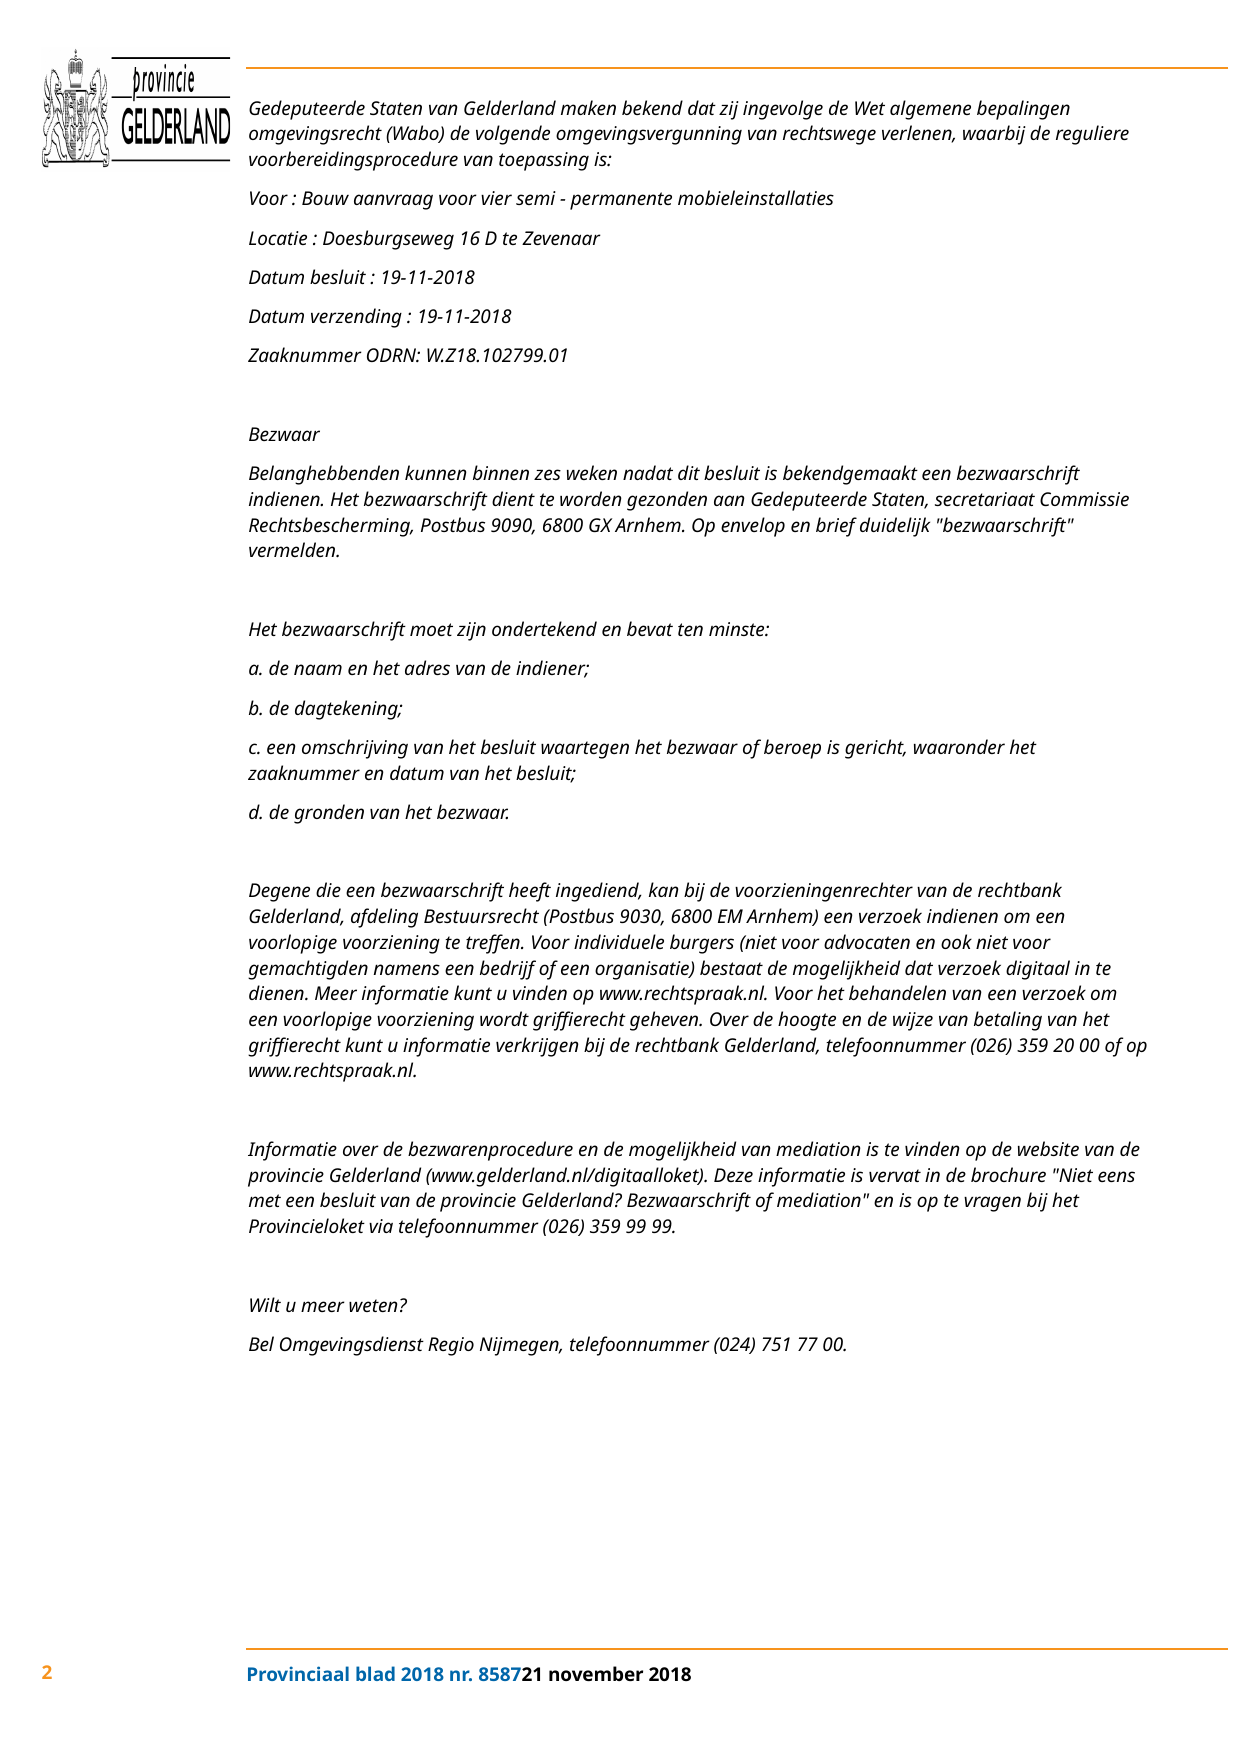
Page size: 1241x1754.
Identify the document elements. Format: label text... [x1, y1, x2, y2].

text Belanghebbenden kunnen binnen zes weken nadat dit besluit is bekendgemaakt een bezwaarschrift indienen. Het bezwaarschrift dient te worden gezonden aan Gedeputeerde Staten, secretariaat Commissie Rechtsbescherming, Postbus 9090, 6800 GX Arnhem. Op envelop en brief duidelijk "bezwaarschrift" vermelden. [248, 460, 1152, 563]
text Bel Omgevingsdienst Regio Nijmegen, telefoonnummer (024) 751 77 00. [248, 1331, 1152, 1357]
text Datum besluit : 19-11-2018 [248, 264, 1152, 290]
text Het bezwaarschrift moet zijn ondertekend en bevat ten minste: [248, 616, 1152, 642]
text Zaaknummer ODRN: W.Z18.102799.01 [248, 343, 1152, 368]
text c. een omschrijving van het besluit waartegen het bezwaar of beroep is gericht, waaronder het zaaknummer en datum van het besluit; [248, 734, 1152, 785]
text Wilt u meer weten? [248, 1292, 1152, 1318]
text a. de naam en het adres van de indiener; [248, 655, 1152, 681]
picture [41, 47, 231, 172]
text Datum verzending : 19-11-2018 [248, 303, 1152, 329]
text Informatie over de bezwarenprocedure en de mogelijkheid van mediation is te vinden op de website van de provincie Gelderland (www.gelderland.nl/digitaalloket). Deze informatie is vervat in de brochure "Niet eens met een besluit van de provincie Gelderland? Bezwaarschrift of mediation" en is op te vragen bij het Provincieloket via telefoonnummer (026) 359 99 99. [248, 1136, 1152, 1239]
text Degene die een bezwaarschrift heeft ingediend, kan bij de voorzieningenrechter van de rechtbank Gelderland, afdeling Bestuursrecht (Postbus 9030, 6800 EM Arnhem) een verzoek indienen om een voorlopige voorziening te treffen. Voor individuele burgers (niet voor advocaten en ook niet voor gemachtigden namens een bedrijf of een organisatie) bestaat de mogelijkheid dat verzoek digitaal in te dienen. Meer informatie kunt u vinden op www.rechtspraak.nl. Voor het behandelen van een verzoek om een voorlopige voorziening wordt griffierecht geheven. Over de hoogte en de wijze van betaling van het griffierecht kunt u informatie verkrijgen bij de rechtbank Gelderland, telefoonnummer (026) 359 20 00 of op www.rechtspraak.nl. [248, 877, 1152, 1083]
text Bezwaar [248, 421, 1152, 447]
text Locatie : Doesburgseweg 16 D te Zevenaar [248, 225, 1152, 251]
text d. de gronden van het bezwaar. [248, 799, 1152, 825]
text Voor : Bouw aanvraag voor vier semi - permanente mobieleinstallaties [248, 186, 1152, 211]
text Gedeputeerde Staten van Gelderland maken bekend dat zij ingevolge de Wet algemene bepalingen omgevingsrecht (Wabo) de volgende omgevingsvergunning van rechtswege verlenen, waarbij de reguliere voorbereidingsprocedure van toepassing is: [248, 95, 1152, 172]
text b. de dagtekening; [248, 695, 1152, 720]
